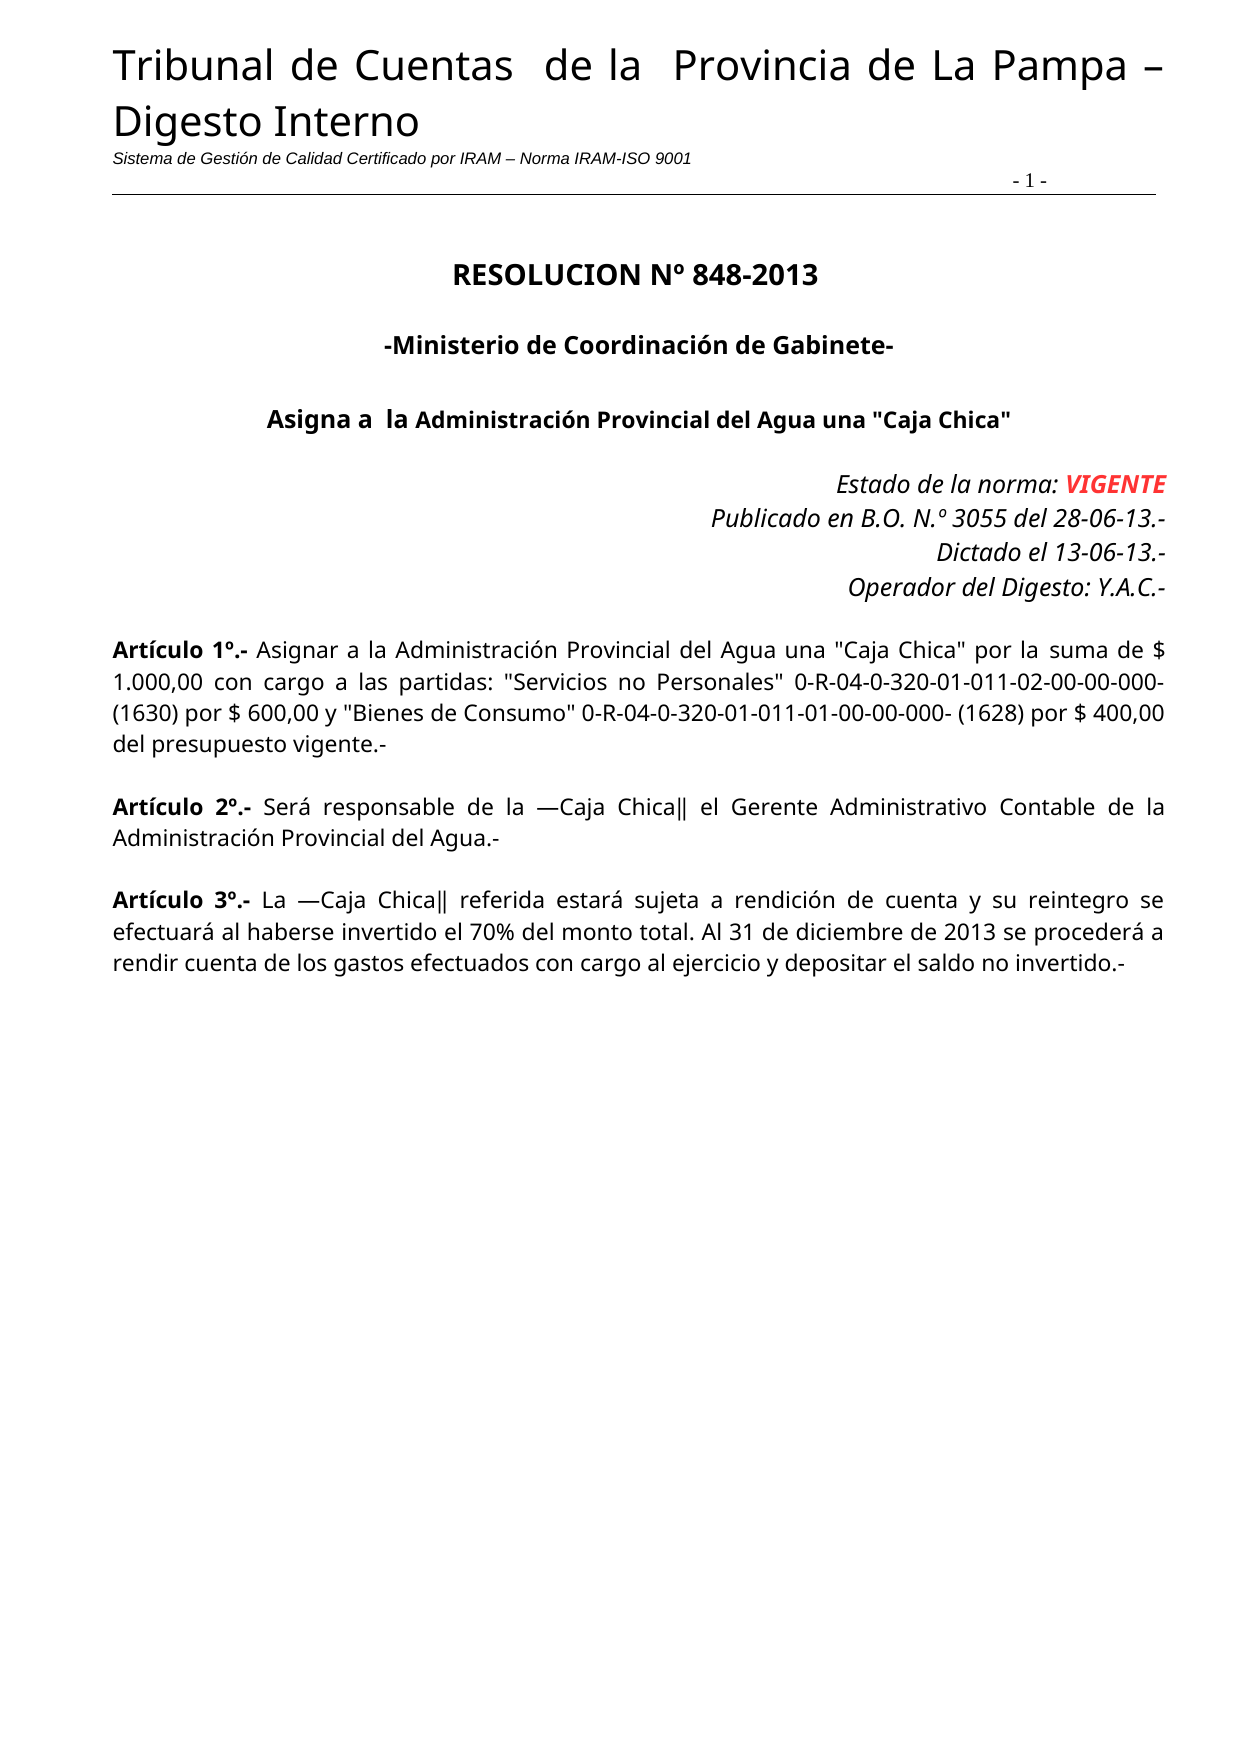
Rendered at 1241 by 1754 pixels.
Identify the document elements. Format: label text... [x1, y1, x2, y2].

text -Ministerio de Coordinación de Gabinete- [112, 328, 1166, 362]
text Artículo 2º.- Será responsable de la ―Caja Chica‖ el Gerente Administrativo Contable de la Administración Provincial del Agua.- [112, 791, 1166, 853]
text Publicado en B.O. N.º 3055 del 28-06-13.- [112, 501, 1166, 535]
text RESOLUCION Nº 848-2013 [112, 254, 1166, 294]
text Asigna a la Administración Provincial del Agua una "Caja Chica" [112, 402, 1166, 436]
text Estado de la norma: VIGENTE [112, 467, 1166, 501]
text Dictado el 13-06-13.- [112, 535, 1166, 569]
text Artículo 3º.- La ―Caja Chica‖ referida estará sujeta a rendición de cuenta y su reintegro se efectuará al haberse invertido el 70% del monto total. Al 31 de diciembre de 2013 se procederá a rendir cuenta de los gastos efectuados con cargo al ejercicio y depositar el saldo no invertido.- [112, 884, 1166, 978]
text Operador del Digesto: Y.A.C.- [112, 569, 1166, 603]
text Artículo 1º.- Asignar a la Administración Provincial del Agua una "Caja Chica" por la suma de $ 1.000,00 con cargo a las partidas: "Servicios no Personales" 0-R-04-0-320-01-011-02-00-00-000-(1630) por $ 600,00 y "Bienes de Consumo" 0-R-04-0-320-01-011-01-00-00-000- (1628) por $ 400,00 del presupuesto vigente.- [112, 634, 1166, 759]
